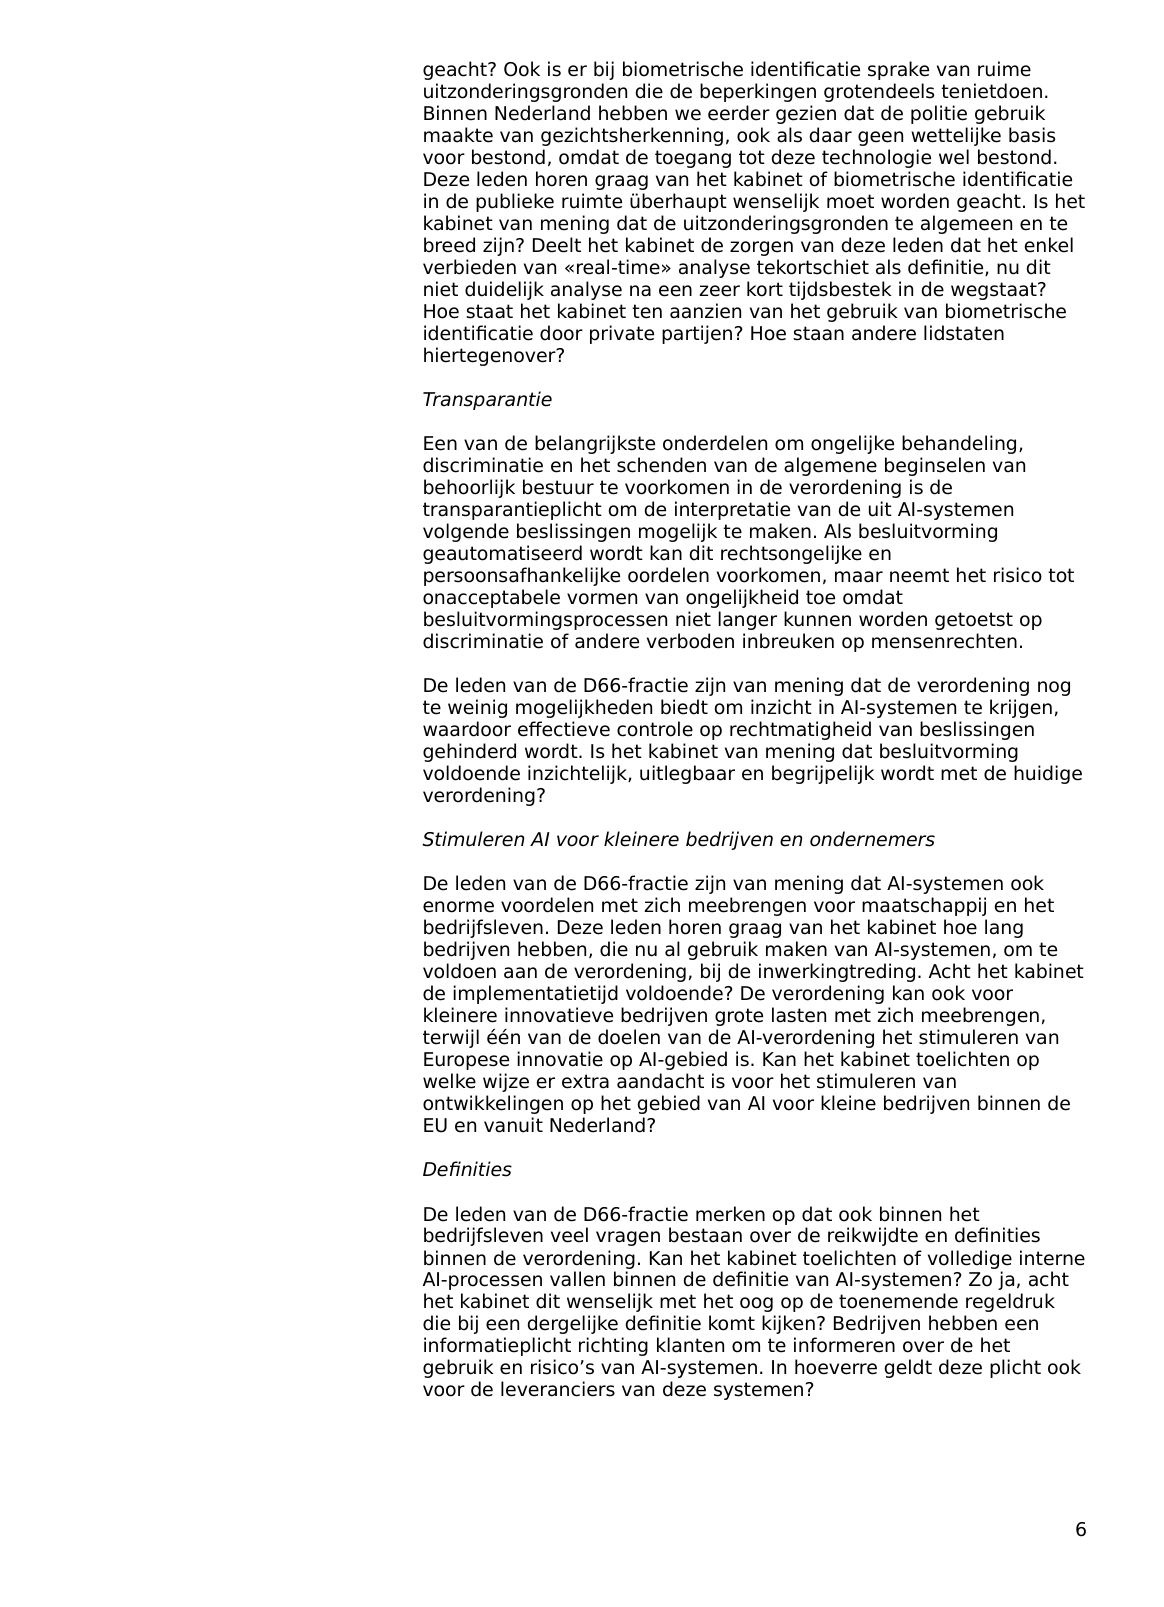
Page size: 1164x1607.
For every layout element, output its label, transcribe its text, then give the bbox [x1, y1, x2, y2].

subtitle Stimuleren AI voor kleinere bedrijven en ondernemers [422, 829, 1087, 851]
text De leden van de D66-fractie zijn van mening dat AI-systemen ook enorme voordelen met zich meebrengen voor maatschappij en het bedrijfsleven. Deze leden horen graag van het kabinet hoe lang bedrijven hebben, die nu al gebruik maken van AI-systemen, om te voldoen aan de verordening, bij de inwerkingtreding. Acht het kabinet de implementatietijd voldoende? De verordening kan ook voor kleinere innovatieve bedrijven grote lasten met zich meebrengen, terwijl één van de doelen van de AI-verordening het stimuleren van Europese innovatie op AI-gebied is. Kan het kabinet toelichten op welke wijze er extra aandacht is voor het stimuleren van ontwikkelingen op het gebied van AI voor kleine bedrijven binnen de EU en vanuit Nederland? [422, 873, 1087, 1137]
subtitle Transparantie [422, 389, 1087, 411]
text De leden van de D66-fractie zijn van mening dat de verordening nog te weinig mogelijkheden biedt om inzicht in AI-systemen te krijgen, waardoor effectieve controle op rechtmatigheid van beslissingen gehinderd wordt. Is het kabinet van mening dat besluitvorming voldoende inzichtelijk, uitlegbaar en begrijpelijk wordt met de huidige verordening? [422, 675, 1087, 807]
text Een van de belangrijkste onderdelen om ongelijke behandeling, discriminatie en het schenden van de algemene beginselen van behoorlijk bestuur te voorkomen in de verordening is de transparantieplicht om de interpretatie van de uit AI-systemen volgende beslissingen mogelijk te maken. Als besluitvorming geautomatiseerd wordt kan dit rechtsongelijke en persoonsafhankelijke oordelen voorkomen, maar neemt het risico tot onacceptabele vormen van ongelijkheid toe omdat besluitvormingsprocessen niet langer kunnen worden getoetst op discriminatie of andere verboden inbreuken op mensenrechten. [422, 433, 1087, 653]
subtitle Definities [422, 1159, 1087, 1181]
text De leden van de D66-fractie merken op dat ook binnen het bedrijfsleven veel vragen bestaan over de reikwijdte en definities binnen de verordening. Kan het kabinet toelichten of volledige interne AI-processen vallen binnen de definitie van AI-systemen? Zo ja, acht het kabinet dit wenselijk met het oog op de toenemende regeldruk die bij een dergelijke definitie komt kijken? Bedrijven hebben een informatieplicht richting klanten om te informeren over de het gebruik en risico’s van AI-systemen. In hoeverre geldt deze plicht ook voor de leveranciers van deze systemen? [422, 1203, 1087, 1401]
text geacht? Ook is er bij biometrische identificatie sprake van ruime uitzonderingsgronden die de beperkingen grotendeels tenietdoen. Binnen Nederland hebben we eerder gezien dat de politie gebruik maakte van gezichtsherkenning, ook als daar geen wettelijke basis voor bestond, omdat de toegang tot deze technologie wel bestond. Deze leden horen graag van het kabinet of biometrische identificatie in de publieke ruimte überhaupt wenselijk moet worden geacht. Is het kabinet van mening dat de uitzonderingsgronden te algemeen en te breed zijn? Deelt het kabinet de zorgen van deze leden dat het enkel verbieden van «real-time» analyse tekortschiet als definitie, nu dit niet duidelijk analyse na een zeer kort tijdsbestek in de wegstaat? Hoe staat het kabinet ten aanzien van het gebruik van biometrische identificatie door private partijen? Hoe staan andere lidstaten hiertegenover? [422, 59, 1087, 367]
